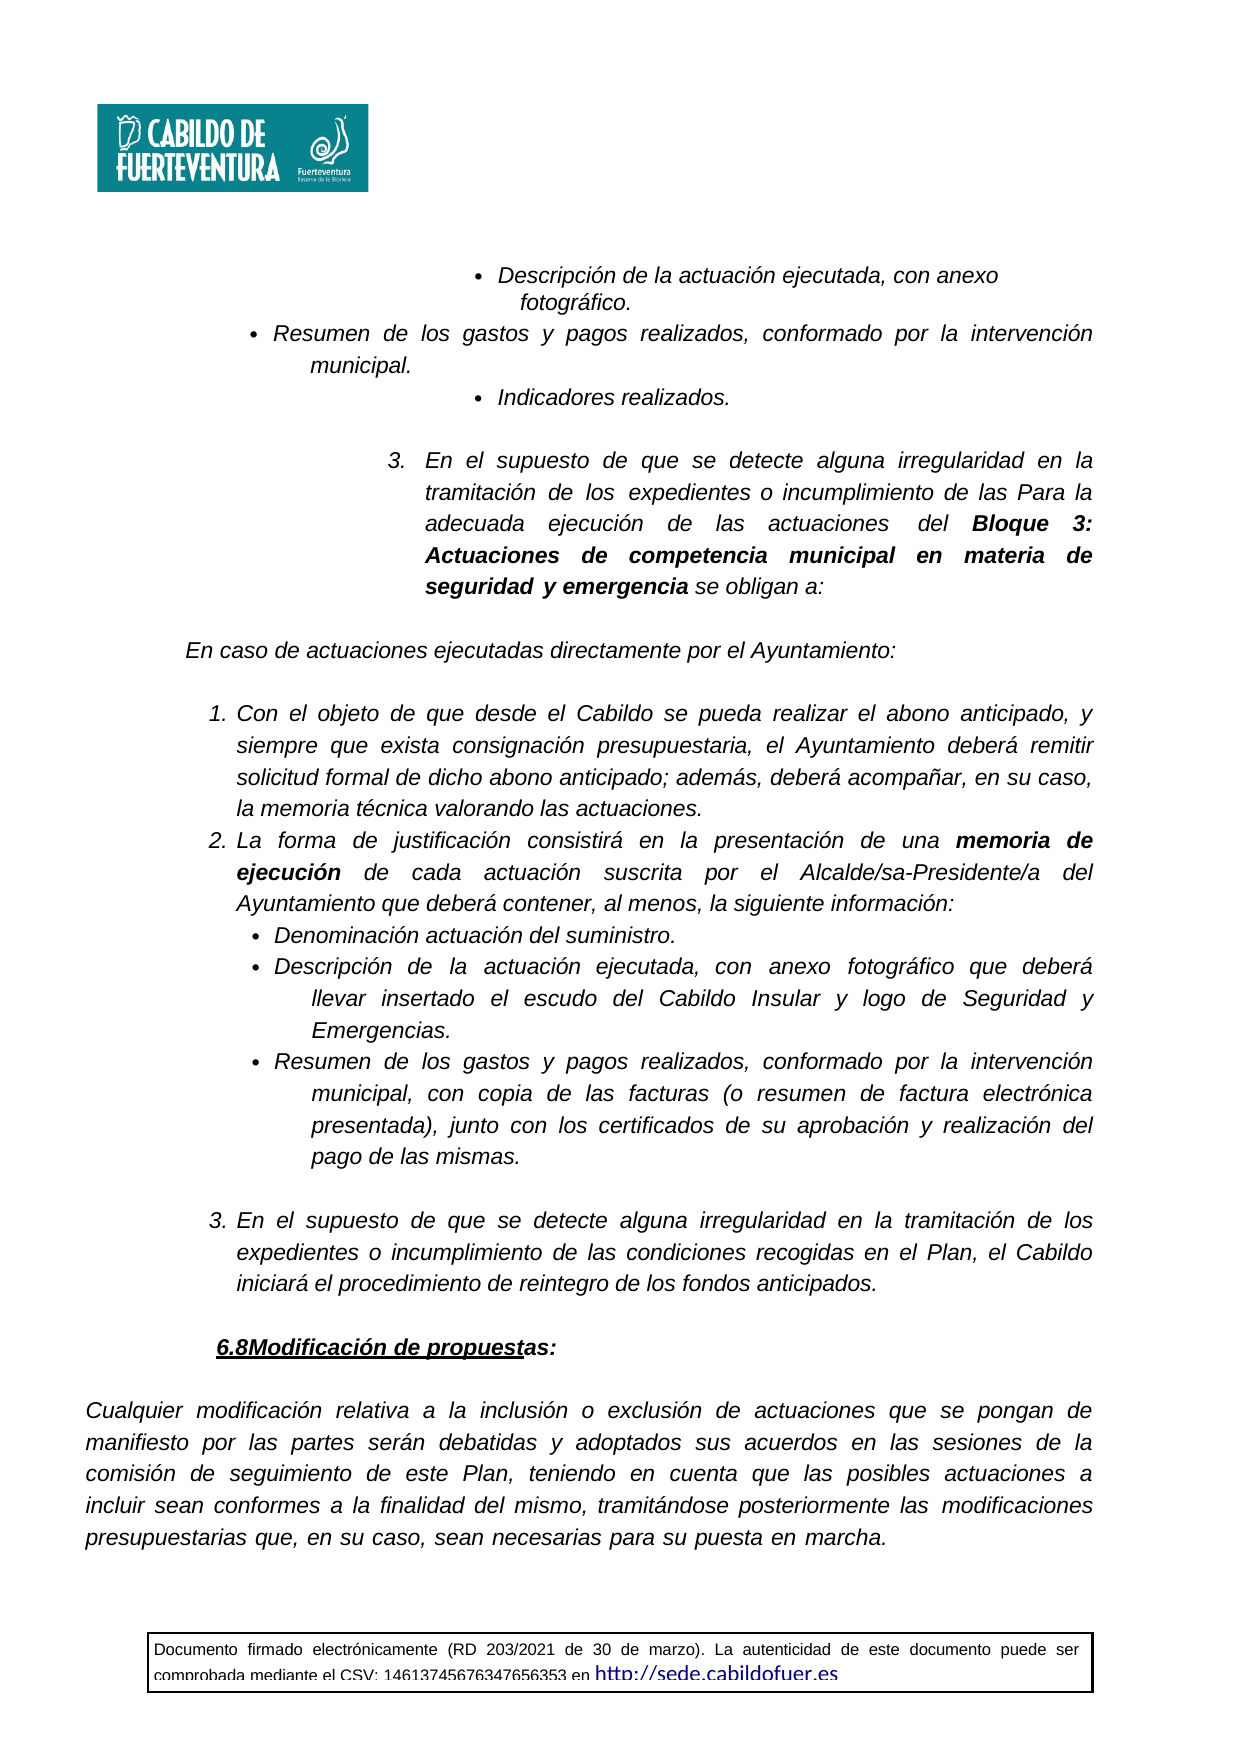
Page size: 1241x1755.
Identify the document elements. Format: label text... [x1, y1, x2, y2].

list Con el objeto de que desde el Cabildo se pueda realizar el abono anticipado, y siempre que exista consignación presupuestaria, el Ayuntamiento deberá remitir solicitud formal de dicho abono anticipado; además, deberá acompañar, en su caso, la memoria técnica valorando las actuaciones. [209, 700, 1093, 821]
list Descripción de la actuación ejecutada, con anexo fotográfico que deberá llevar insertado el escudo del Cabildo Insular y logo de Seguridad y Emergencias. [252, 953, 1093, 1043]
text Cualquier modificación relativa a la inclusión o exclusión de actuaciones que se pongan de manifiesto por las partes serán debatidas y adoptados sus acuerdos en las sesiones de la comisión de seguimiento de este Plan, teniendo en cuenta que las posibles actuaciones a incluir sean conformes a la finalidad del mismo, tramitándose posteriormente las modificaciones presupuestarias que, en su caso, sean necesarias para su puesta en marcha. [85, 1397, 1093, 1550]
list Resumen de los gastos y pagos realizados, conformado por la intervención municipal. [250, 320, 1093, 378]
list Modificación de propuestas: [216, 1333, 1107, 1360]
list Denominación actuación del suministro. [252, 922, 1107, 948]
list Descripción de la actuación ejecutada, con anexo fotográfico. [475, 262, 1107, 315]
list La forma de justificación consistirá en la presentación de una memoria de ejecución de cada actuación suscrita por el Alcalde/sa-Presidente/a del Ayuntamiento que deberá contener, al menos, la siguiente información: [209, 827, 1093, 916]
list En el supuesto de que se detecte alguna irregularidad en la tramitación de los expedientes o incumplimiento de las condiciones recogidas en el Plan, el Cabildo iniciará el procedimiento de reintegro de los fondos anticipados. [209, 1207, 1093, 1296]
list Indicadores realizados. [475, 384, 1107, 410]
text En caso de actuaciones ejecutadas directamente por el Ayuntamiento: [185, 637, 1107, 663]
list En el supuesto de que se detecte alguna irregularidad en la tramitación de los expedientes o incumplimiento de las Para la adecuada ejecución de las actuaciones del Bloque 3: Actuaciones de competencia municipal en materia de seguridad y emergencia se obligan a: [387, 447, 1093, 600]
list Resumen de los gastos y pagos realizados, conformado por la intervención municipal, con copia de las facturas (o resumen de factura electrónica presentada), junto con los certificados de su aprobación y realización del pago de las mismas. [252, 1048, 1093, 1170]
